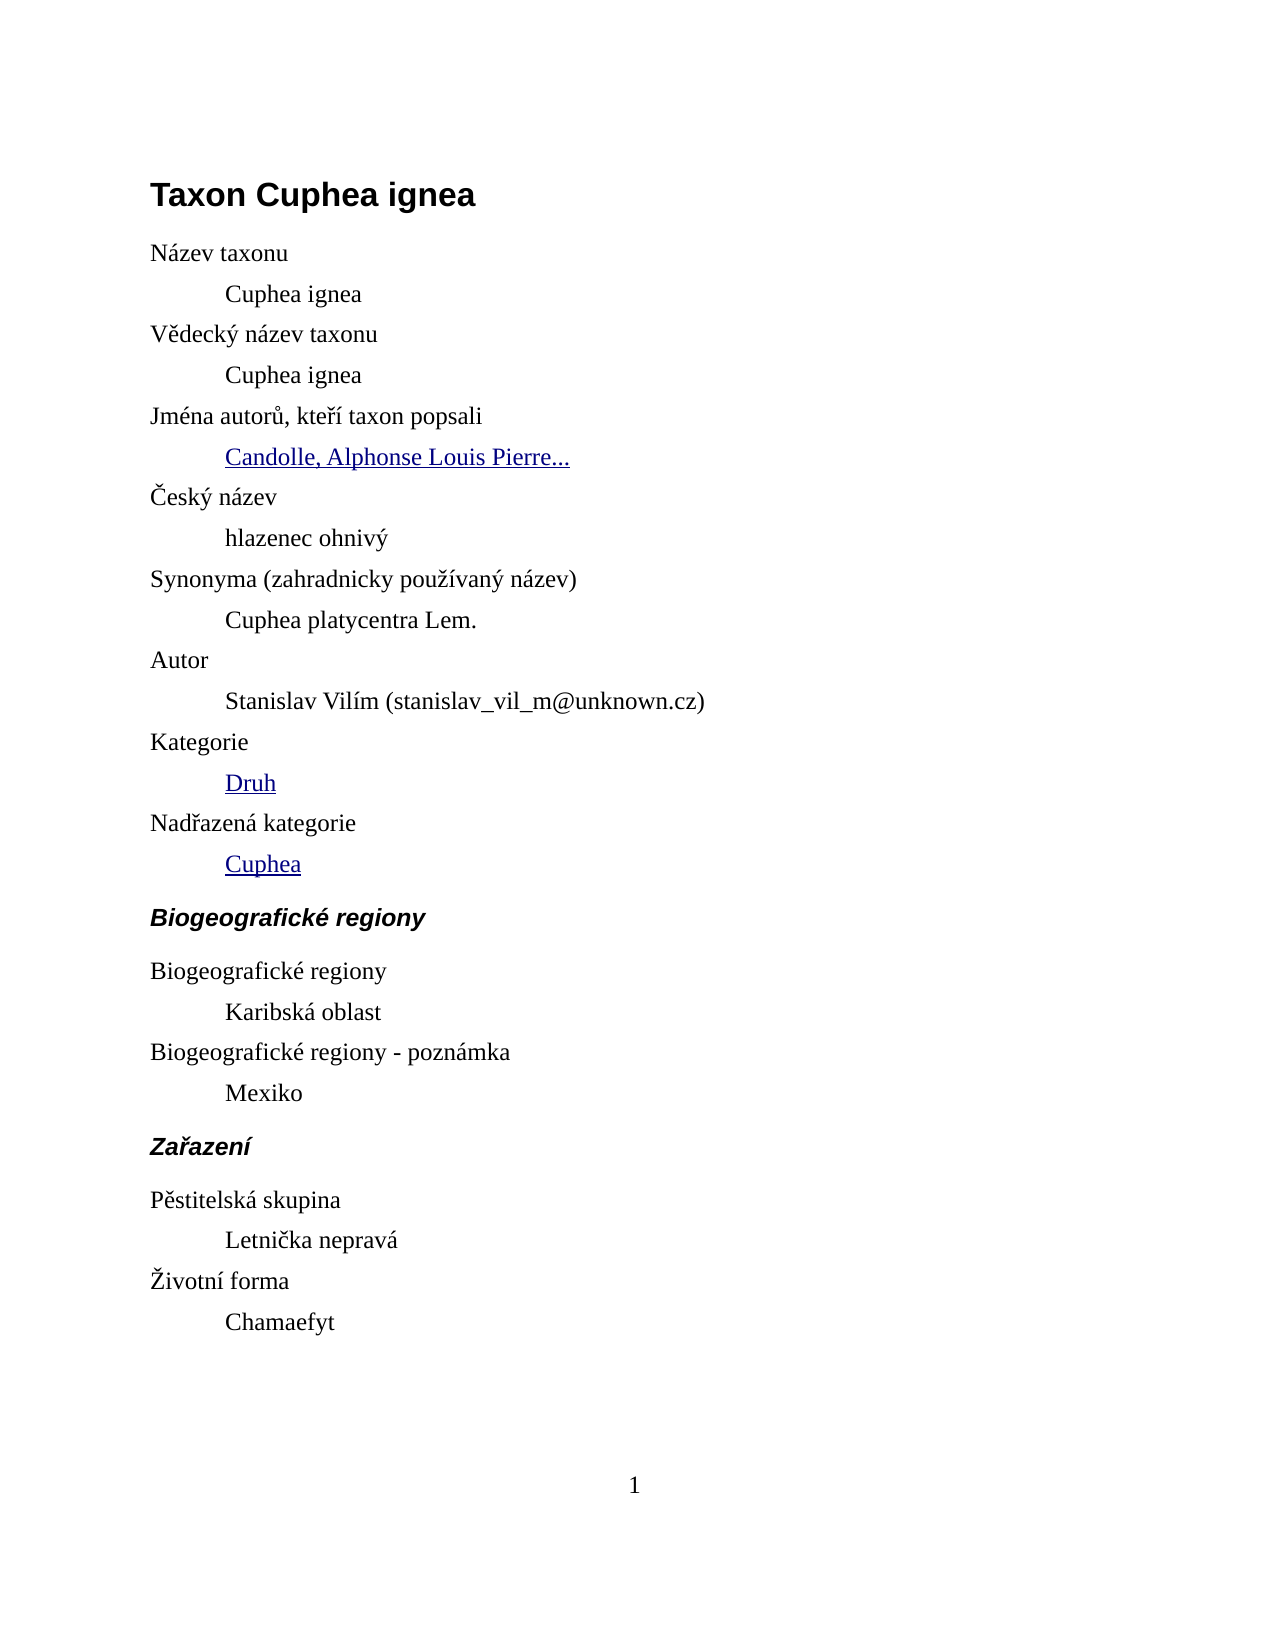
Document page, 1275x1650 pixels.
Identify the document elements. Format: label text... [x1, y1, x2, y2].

text Název taxonu [150, 238, 1125, 267]
text Český název [150, 482, 1125, 511]
text Mexiko [225, 1078, 1125, 1107]
text Druh [225, 768, 1125, 796]
text Stanislav Vilím (stanislav_vil_m@unknown.cz) [225, 686, 1125, 715]
text Synonyma (zahradnicky používaný název) [150, 564, 1125, 593]
text Pěstitelská skupina [150, 1185, 1125, 1213]
text Cuphea ignea [225, 279, 1125, 308]
text Vědecký název taxonu [150, 319, 1125, 348]
text Chamaefyt [225, 1307, 1125, 1336]
text Letnička nepravá [225, 1226, 1125, 1254]
text Candolle, Alphonse Louis Pierre... [225, 442, 1125, 471]
text Nadřazená kategorie [150, 808, 1125, 837]
subtitle Zařazení [150, 1132, 1125, 1160]
text Cuphea [225, 849, 1125, 878]
text hlazenec ohnivý [225, 523, 1125, 552]
text Kategorie [150, 727, 1125, 756]
text Cuphea ignea [225, 360, 1125, 389]
text Jména autorů, kteří taxon popsali [150, 401, 1125, 430]
text Karibská oblast [225, 997, 1125, 1025]
subtitle Biogeografické regiony [150, 903, 1125, 931]
text Biogeografické regiony - poznámka [150, 1037, 1125, 1066]
text Životní forma [150, 1266, 1125, 1295]
text Cuphea platycentra Lem. [225, 605, 1125, 633]
text Autor [150, 645, 1125, 674]
subtitle Taxon Cuphea ignea [150, 175, 1125, 214]
text Biogeografické regiony [150, 956, 1125, 984]
